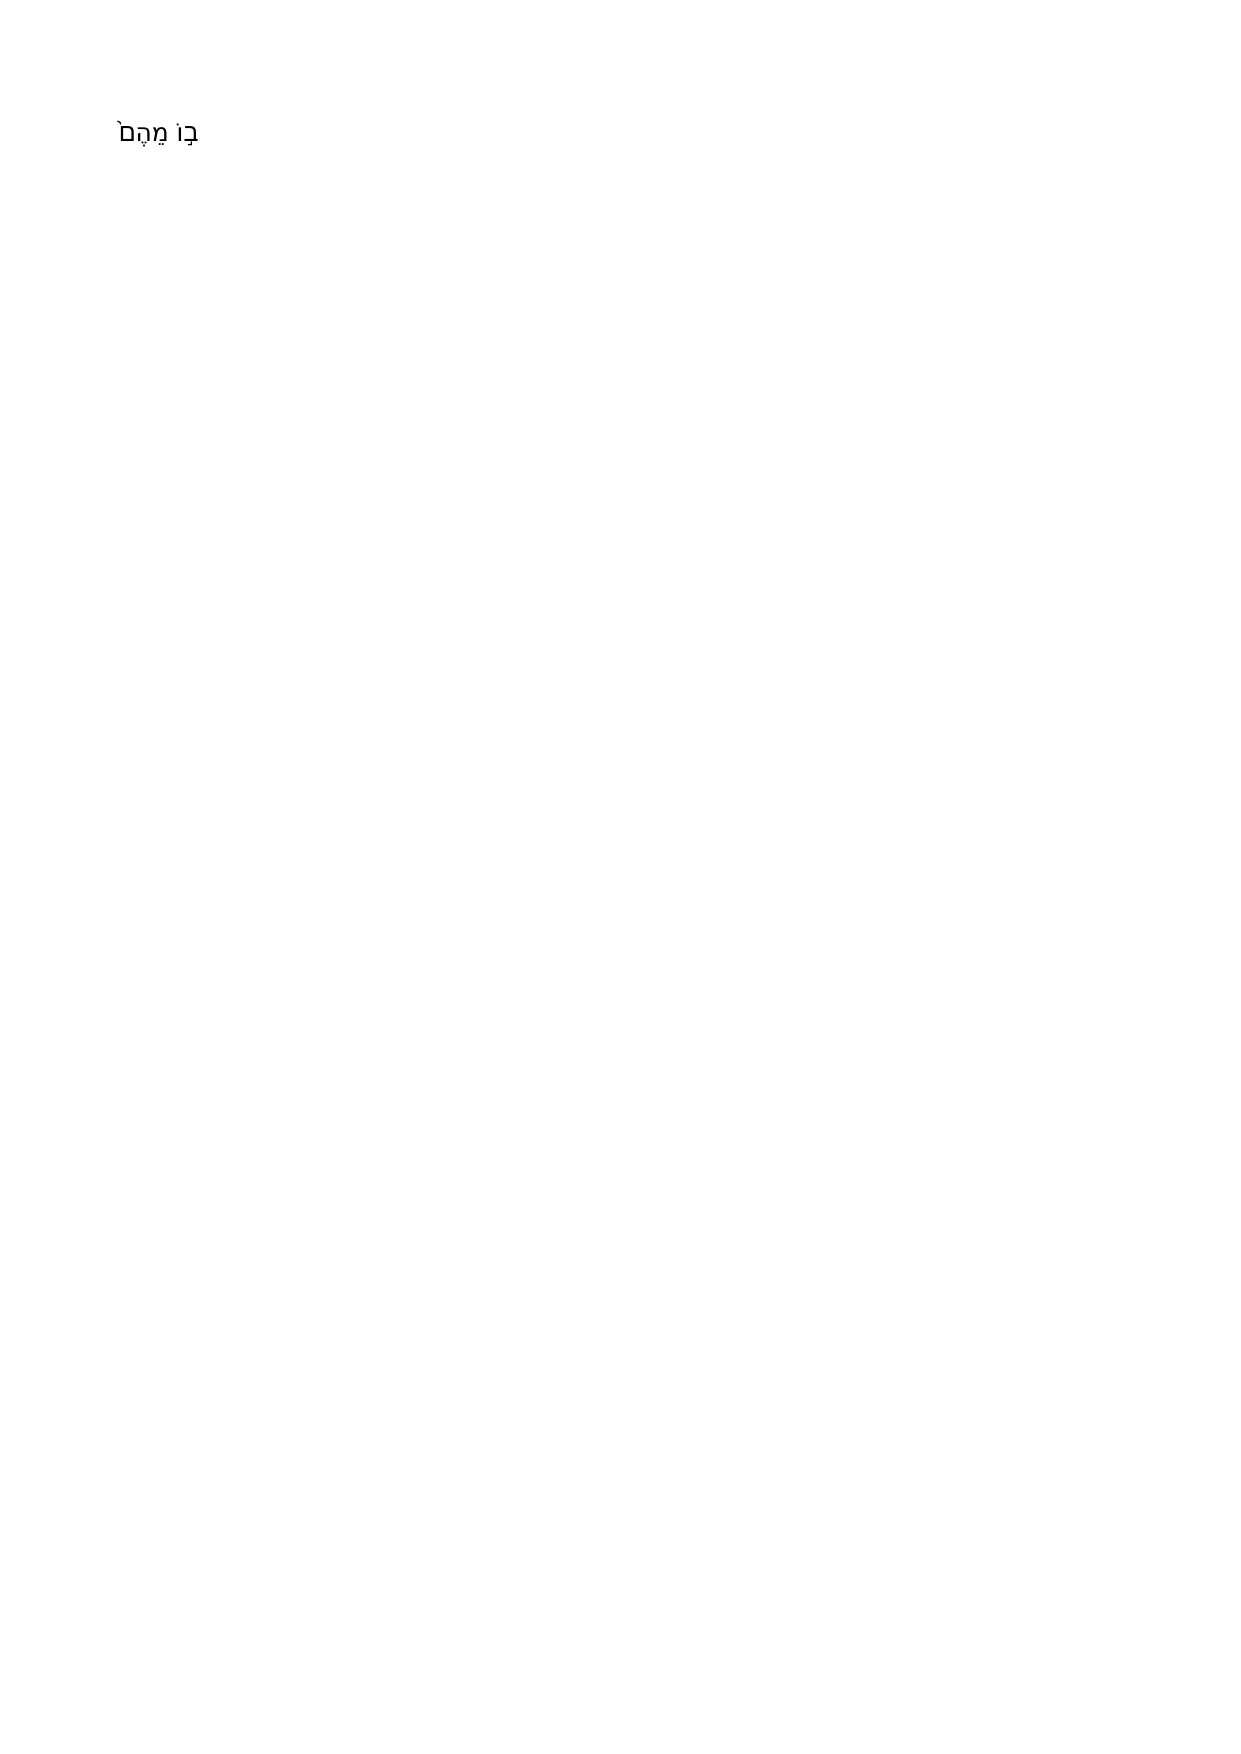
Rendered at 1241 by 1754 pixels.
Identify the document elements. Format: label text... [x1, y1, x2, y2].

text ב֣וֹ מֵהֶם֙ [118, 118, 1122, 147]
